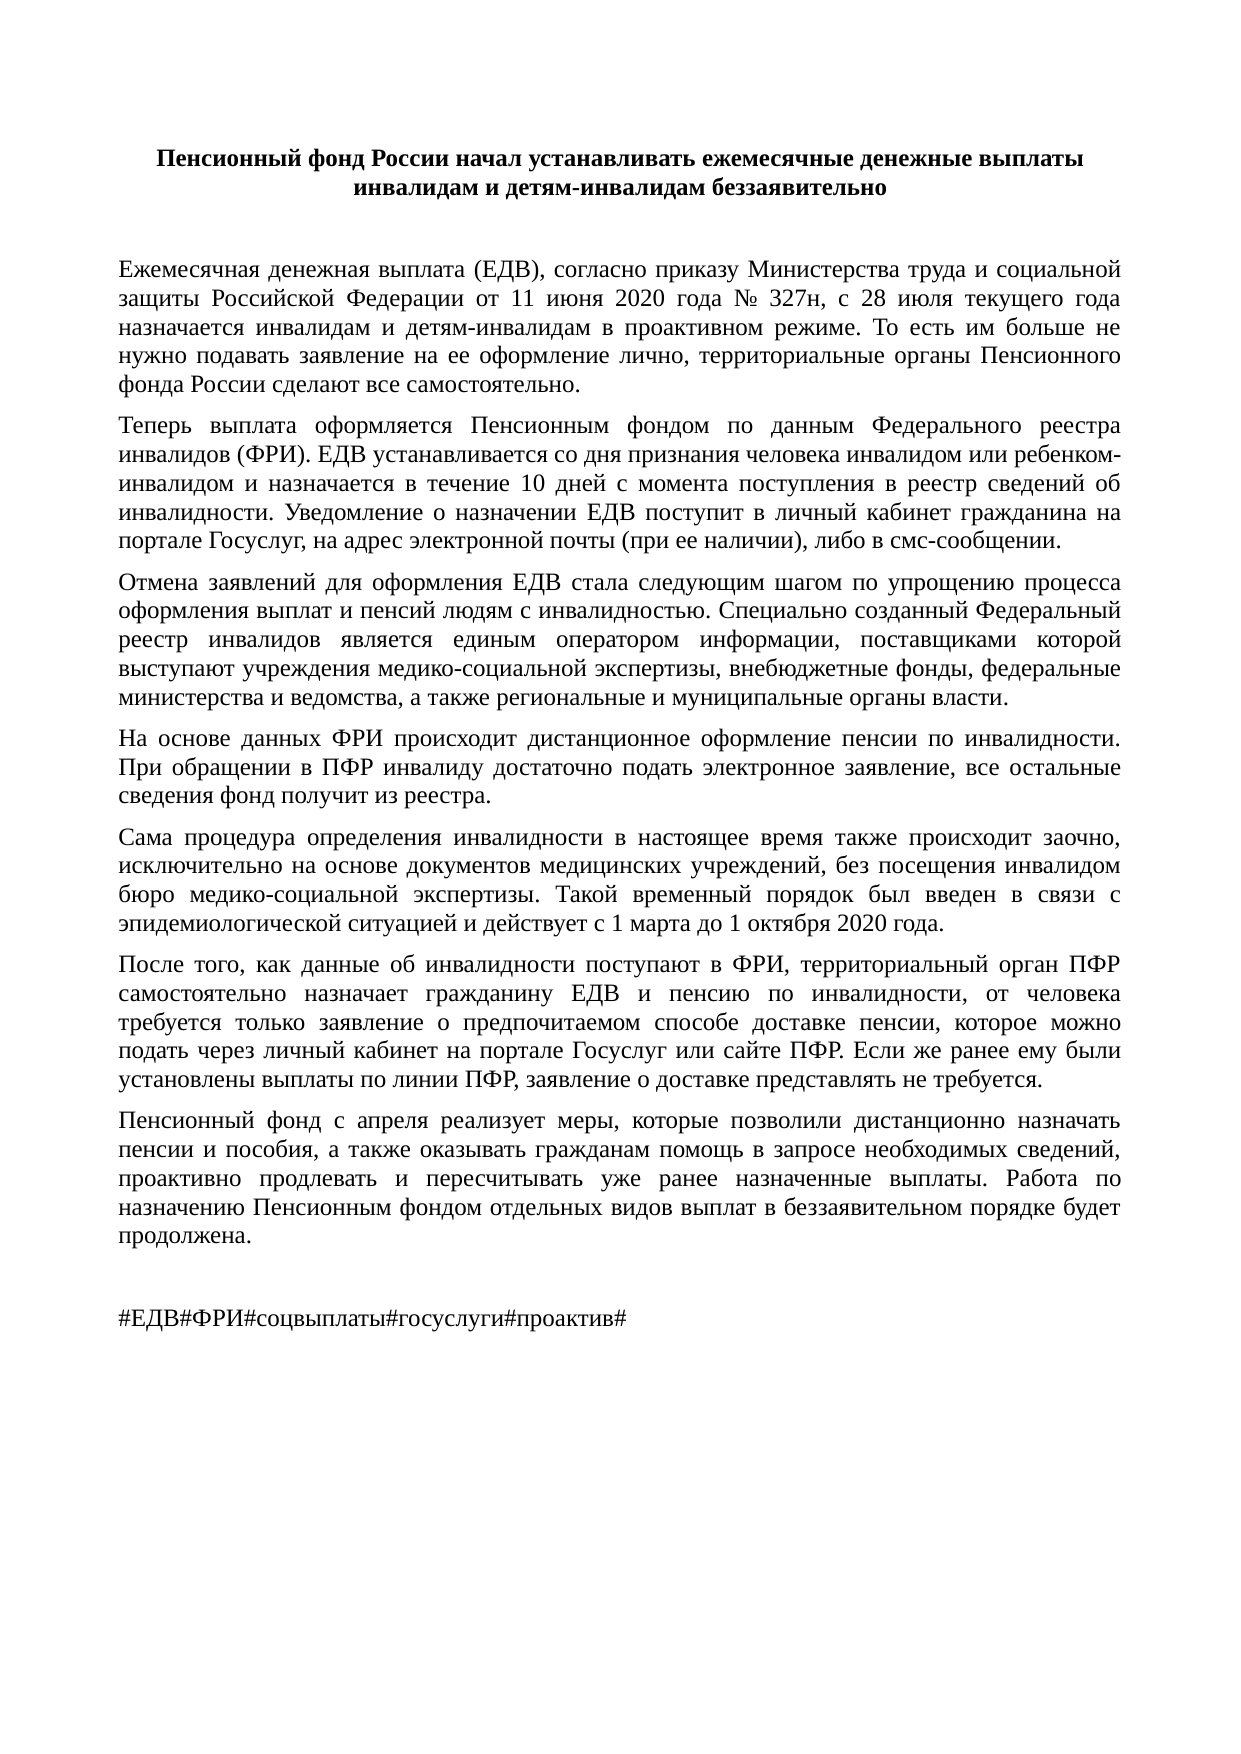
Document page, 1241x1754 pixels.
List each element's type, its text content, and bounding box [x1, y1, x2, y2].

text Отмена заявлений для оформления ЕДВ стала следующим шагом по упрощению процесса оформления выплат и пенсий людям с инвалидностью. Специально созданный Федеральный реестр инвалидов является единым оператором информации, поставщиками которой выступают учреждения медико-социальной экспертизы, внебюджетные фонды, федеральные министерства и ведомства, а также региональные и муниципальные органы власти. [118, 567, 1122, 711]
text Пенсионный фонд с апреля реализует меры, которые позволили дистанционно назначать пенсии и пособия, а также оказывать гражданам помощь в запросе необходимых сведений, проактивно продлевать и пересчитывать уже ранее назначенные выплаты. Работа по назначению Пенсионным фондом отдельных видов выплат в беззаявительном порядке будет продолжена. [118, 1106, 1122, 1249]
text #ЕДВ#ФРИ#соцвыплаты#госуслуги#проактив# [118, 1303, 1122, 1332]
text На основе данных ФРИ происходит дистанционное оформление пенсии по инвалидности. При обращении в ПФР инвалиду достаточно подать электронное заявление, все остальные сведения фонд получит из реестра. [118, 723, 1122, 809]
text После того, как данные об инвалидности поступают в ФРИ, территориальный орган ПФР самостоятельно назначает гражданину ЕДВ и пенсию по инвалидности, от человека требуется только заявление о предпочитаемом способе доставке пенсии, которое можно подать через личный кабинет на портале Госуслуг или сайте ПФР. Если же ранее ему были установлены выплаты по линии ПФР, заявление о доставке представлять не требуется. [118, 949, 1122, 1093]
text Сама процедура определения инвалидности в настоящее время также происходит заочно, исключительно на основе документов медицинских учреждений, без посещения инвалидом бюро медико-социальной экспертизы. Такой временный порядок был введен в связи с эпидемиологической ситуацией и действует с 1 марта до 1 октября 2020 года. [118, 822, 1122, 937]
subtitle Пенсионный фонд России начал устанавливать ежемесячные денежные выплаты инвалидам и детям-инвалидам беззаявительно [118, 143, 1122, 201]
text Ежемесячная денежная выплата (ЕДВ), согласно приказу Министерства труда и социальной защиты Российской Федерации от 11 июня 2020 года № 327н, с 28 июля текущего года назначается инвалидам и детям-инвалидам в проактивном режиме. То есть им больше не нужно подавать заявление на ее оформление лично, территориальные органы Пенсионного фонда России сделают все самостоятельно. [118, 254, 1122, 398]
text Теперь выплата оформляется Пенсионным фондом по данным Федерального реестра инвалидов (ФРИ). ЕДВ устанавливается со дня признания человека инвалидом или ребенком-инвалидом и назначается в течение 10 дней с момента поступления в реестр сведений об инвалидности. Уведомление о назначении ЕДВ поступит в личный кабинет гражданина на портале Госуслуг, на адрес электронной почты (при ее наличии), либо в смс-сообщении. [118, 411, 1122, 554]
